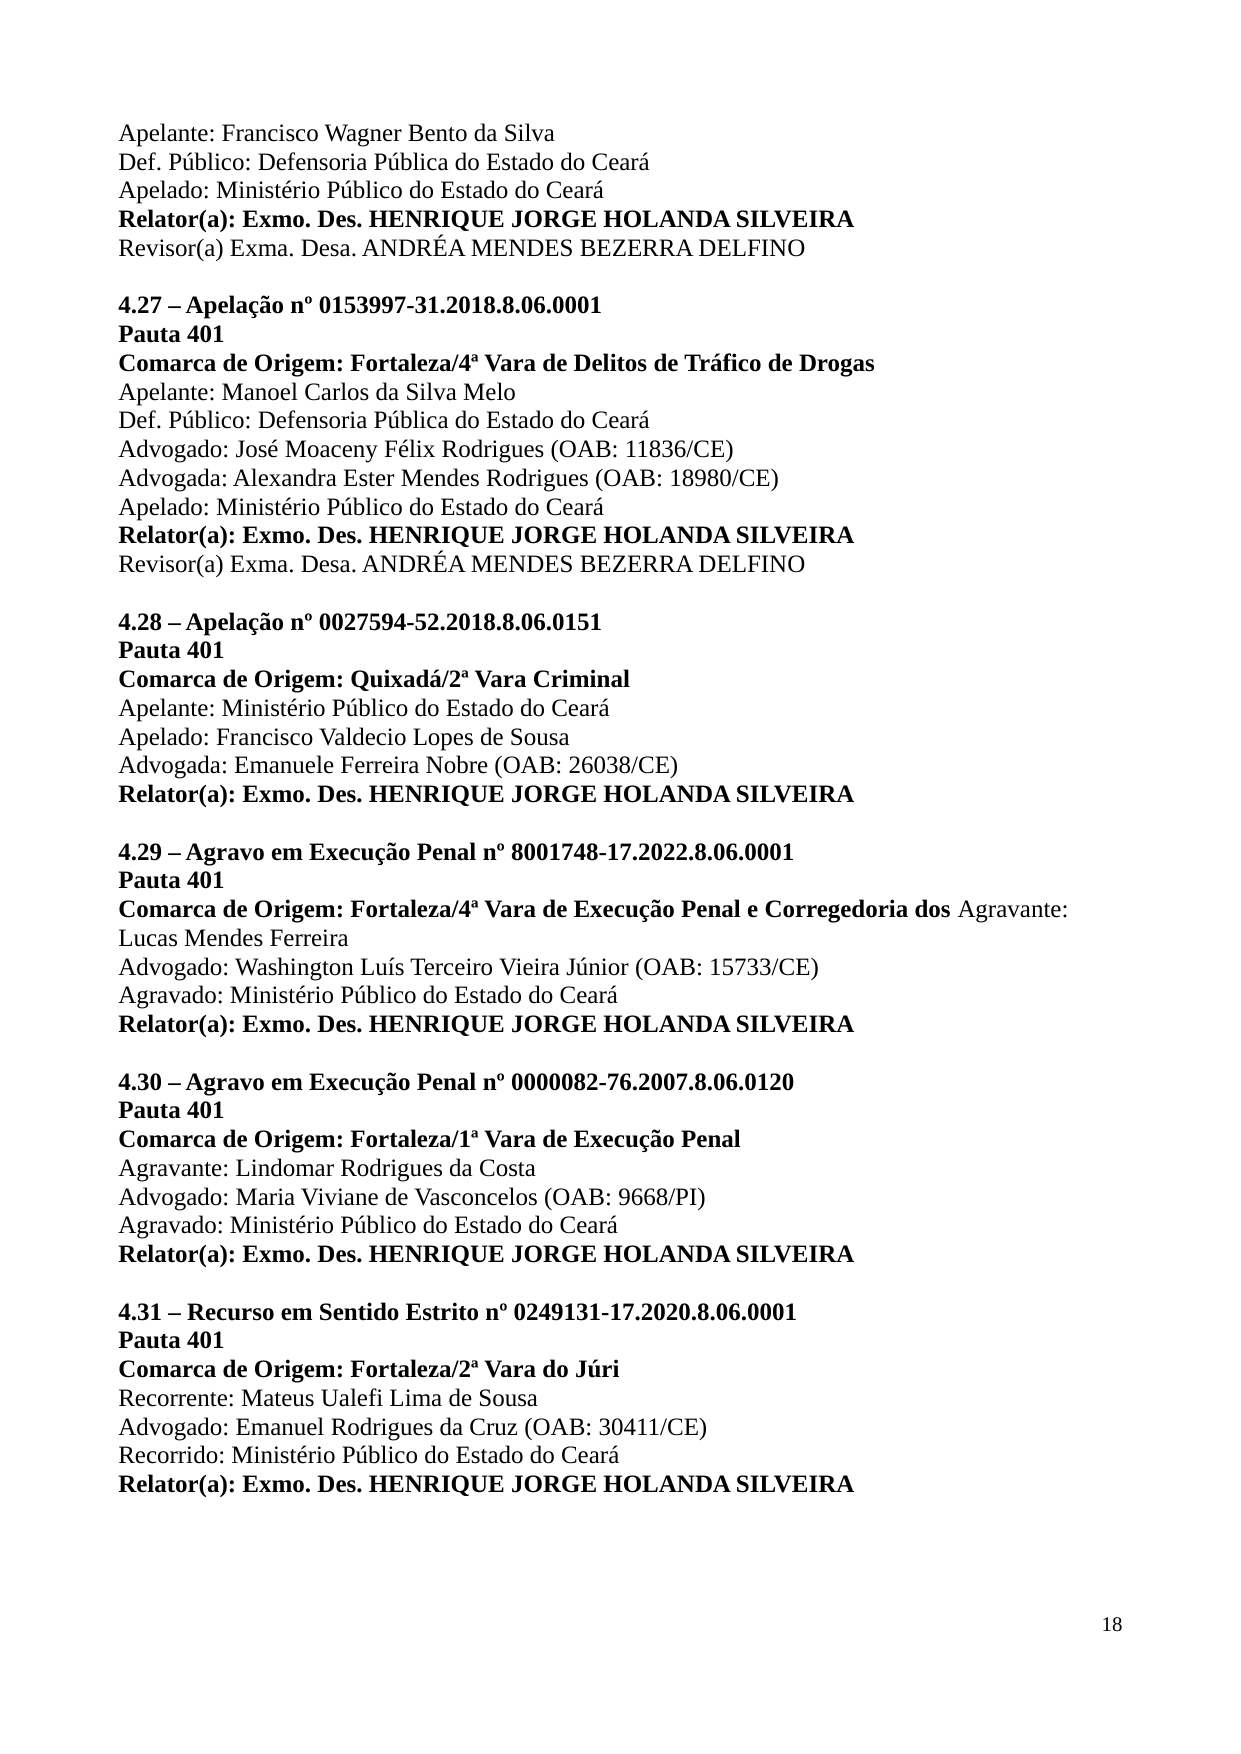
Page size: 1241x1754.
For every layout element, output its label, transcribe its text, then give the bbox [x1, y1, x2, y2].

text Relator(a): Exmo. Des. HENRIQUE JORGE HOLANDA SILVEIRA [118, 1009, 1122, 1038]
text Agravado: Ministério Público do Estado do Ceará [118, 1211, 1122, 1239]
text Recorrente: Mateus Ualefi Lima de Sousa [118, 1383, 1122, 1412]
text Relator(a): Exmo. Des. HENRIQUE JORGE HOLANDA SILVEIRA [118, 779, 1122, 808]
text Advogado: Washington Luís Terceiro Vieira Júnior (OAB: 15733/CE) [118, 952, 1122, 981]
text Apelante: Manoel Carlos da Silva Melo [118, 377, 1122, 406]
text 4.29 – Agravo em Execução Penal nº 8001748-17.2022.8.06.0001 [118, 837, 1122, 866]
text Relator(a): Exmo. Des. HENRIQUE JORGE HOLANDA SILVEIRA [118, 521, 1122, 549]
text Comarca de Origem: Fortaleza/4ª Vara de Execução Penal e Corregedoria dos Agravante: Lucas Mendes Ferreira [118, 894, 1122, 952]
text Revisor(a) Exma. Desa. ANDRÉA MENDES BEZERRA DELFINO [118, 233, 1122, 262]
text Relator(a): Exmo. Des. HENRIQUE JORGE HOLANDA SILVEIRA [118, 1239, 1122, 1268]
text 4.28 – Apelação nº 0027594-52.2018.8.06.0151 [118, 607, 1122, 636]
text Apelante: Ministério Público do Estado do Ceará [118, 693, 1122, 722]
text Apelado: Ministério Público do Estado do Ceará [118, 492, 1122, 521]
text Pauta 401 [118, 1326, 1122, 1354]
text Agravado: Ministério Público do Estado do Ceará [118, 981, 1122, 1009]
text Comarca de Origem: Fortaleza/1ª Vara de Execução Penal [118, 1124, 1122, 1153]
text Apelado: Ministério Público do Estado do Ceará [118, 176, 1122, 204]
text Relator(a): Exmo. Des. HENRIQUE JORGE HOLANDA SILVEIRA [118, 204, 1122, 233]
text Agravante: Lindomar Rodrigues da Costa [118, 1153, 1122, 1182]
text Revisor(a) Exma. Desa. ANDRÉA MENDES BEZERRA DELFINO [118, 549, 1122, 578]
text Pauta 401 [118, 319, 1122, 348]
text Apelante: Francisco Wagner Bento da Silva [118, 118, 1122, 147]
text Pauta 401 [118, 866, 1122, 894]
text Advogado: Maria Viviane de Vasconcelos (OAB: 9668/PI) [118, 1182, 1122, 1211]
text Def. Público: Defensoria Pública do Estado do Ceará [118, 147, 1122, 176]
text Apelado: Francisco Valdecio Lopes de Sousa [118, 722, 1122, 751]
text Recorrido: Ministério Público do Estado do Ceará [118, 1441, 1122, 1469]
text 4.27 – Apelação nº 0153997-31.2018.8.06.0001 [118, 291, 1122, 319]
text Advogada: Alexandra Ester Mendes Rodrigues (OAB: 18980/CE) [118, 463, 1122, 492]
text Relator(a): Exmo. Des. HENRIQUE JORGE HOLANDA SILVEIRA [118, 1469, 1122, 1498]
text Advogado: José Moaceny Félix Rodrigues (OAB: 11836/CE) [118, 434, 1122, 463]
text Comarca de Origem: Fortaleza/4ª Vara de Delitos de Tráfico de Drogas [118, 348, 1122, 377]
text Def. Público: Defensoria Pública do Estado do Ceará [118, 406, 1122, 434]
text Advogado: Emanuel Rodrigues da Cruz (OAB: 30411/CE) [118, 1412, 1122, 1441]
text Pauta 401 [118, 636, 1122, 664]
text Advogada: Emanuele Ferreira Nobre (OAB: 26038/CE) [118, 751, 1122, 779]
text Comarca de Origem: Fortaleza/2ª Vara do Júri [118, 1354, 1122, 1383]
text Comarca de Origem: Quixadá/2ª Vara Criminal [118, 664, 1122, 693]
text 4.31 – Recurso em Sentido Estrito nº 0249131-17.2020.8.06.0001 [118, 1297, 1122, 1326]
text Pauta 401 [118, 1096, 1122, 1124]
text 4.30 – Agravo em Execução Penal nº 0000082-76.2007.8.06.0120 [118, 1067, 1122, 1096]
